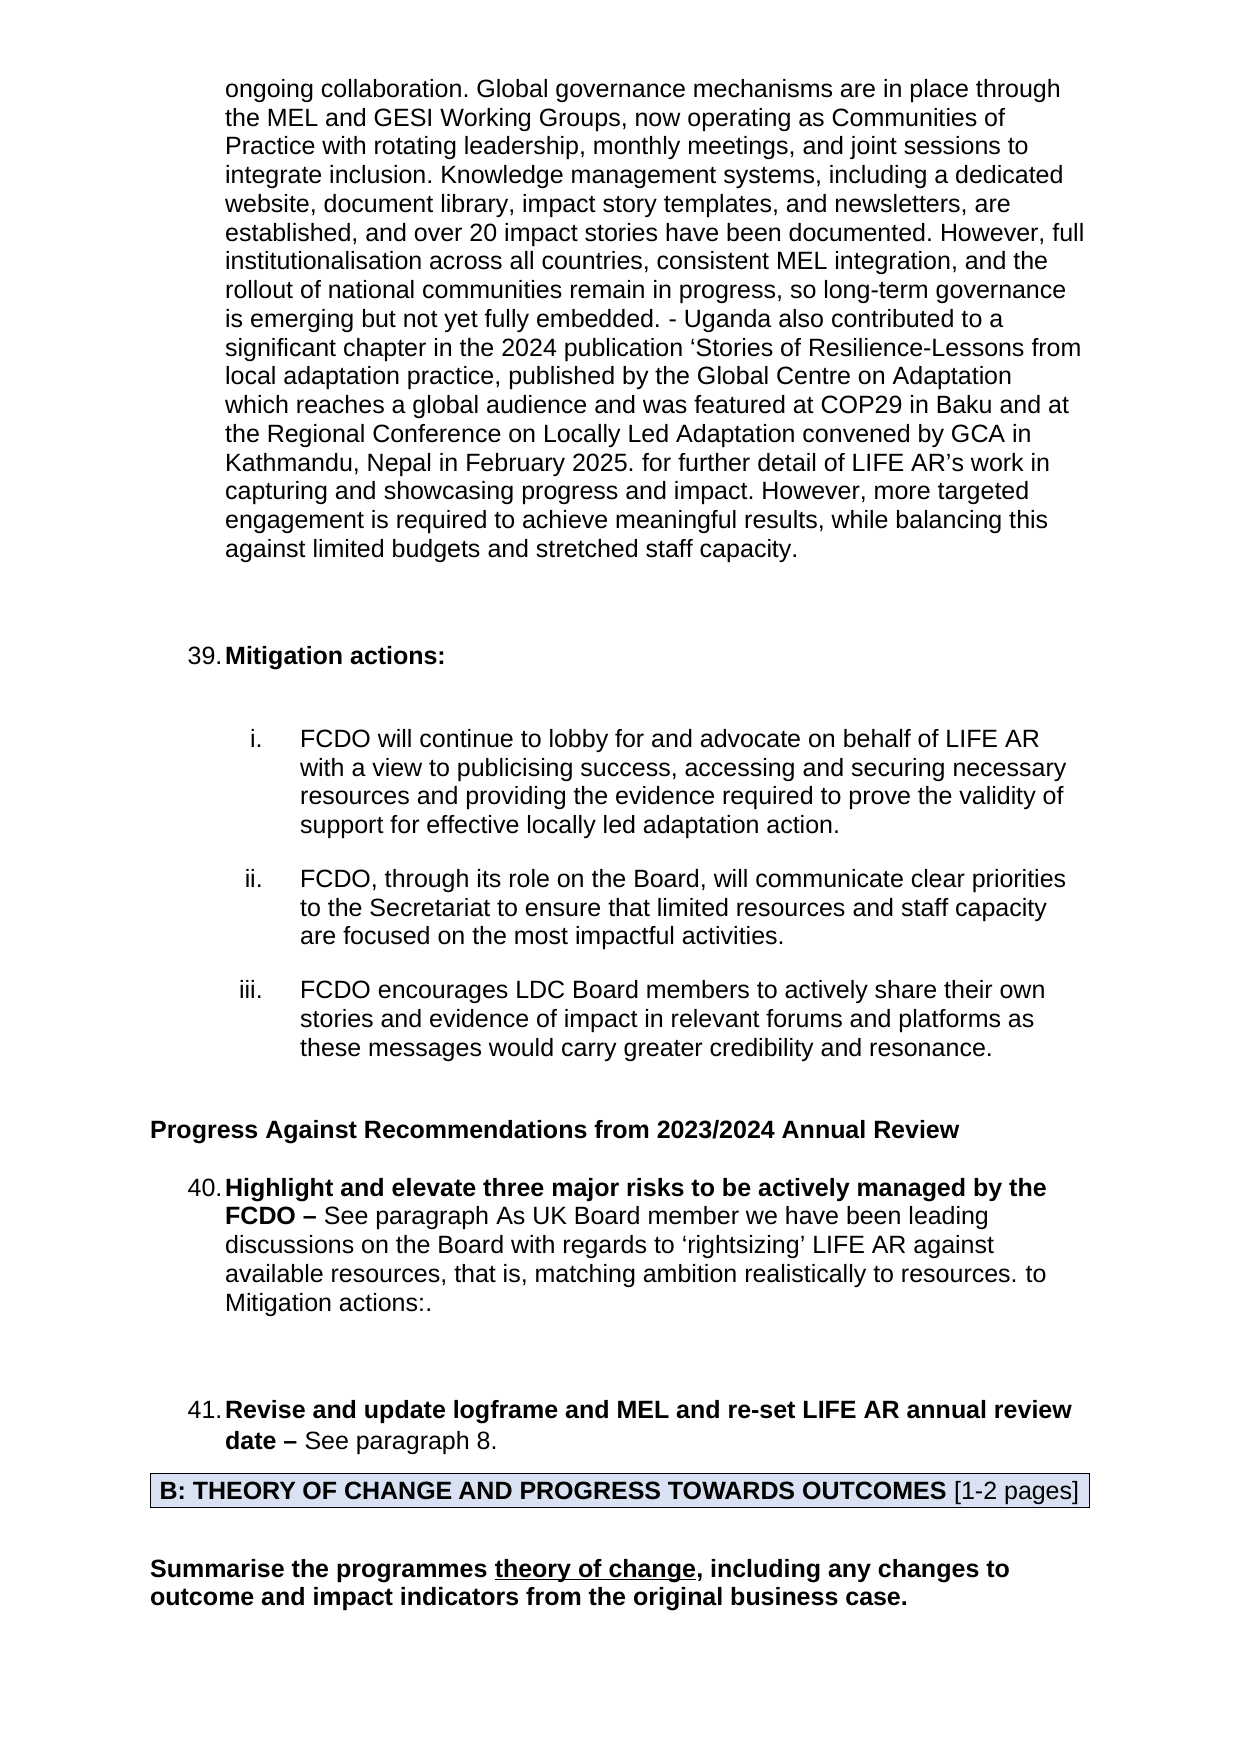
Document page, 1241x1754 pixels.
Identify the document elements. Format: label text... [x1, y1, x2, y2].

text Summarise the programmes theory of change, including any changes to outcome and impact indicators from the original business case. [150, 1554, 1090, 1611]
list Through FCDO’s role at the Board, FCDO has monitored progress of delivering and communicating impact of LIFE AR. The Secretariat has now launched a LIFE AR website to collate and showcase its learning and impact. See paragraph 80 - 84 for further detail of LIFE AR’s work in capturing and showcasing progress and impact. However, more targeted engagement is required to achieve meaningful results, while balancing this against limited budgets and stretched staff capacity. [187, 74, 1090, 563]
list Highlight and elevate three major risks to be actively managed by the FCDO – See paragraph 33 to 39. [187, 1173, 1090, 1316]
list Mitigation actions: [187, 641, 1090, 670]
list FCDO encourages LDC Board members to actively share their own stories and evidence of impact in relevant forums and platforms as these messages would carry greater credibility and resonance. [262, 975, 1090, 1061]
subtitle B: THEORY OF CHANGE AND PROGRESS TOWARDS OUTCOMES [1-2 pages] [151, 1474, 1089, 1507]
list FCDO, through its role on the Board, will communicate clear priorities to the Secretariat to ensure that limited resources and staff capacity are focused on the most impactful activities. [262, 864, 1090, 950]
text Progress Against Recommendations from 2023/2024 Annual Review [150, 1115, 1090, 1144]
list Revise and update logframe and MEL and re-set LIFE AR annual review date – See paragraph 8. [187, 1395, 1090, 1454]
list FCDO will continue to lobby for and advocate on behalf of LIFE AR with a view to publicising success, accessing and securing necessary resources and providing the evidence required to prove the validity of support for effective locally led adaptation action. [262, 724, 1090, 839]
